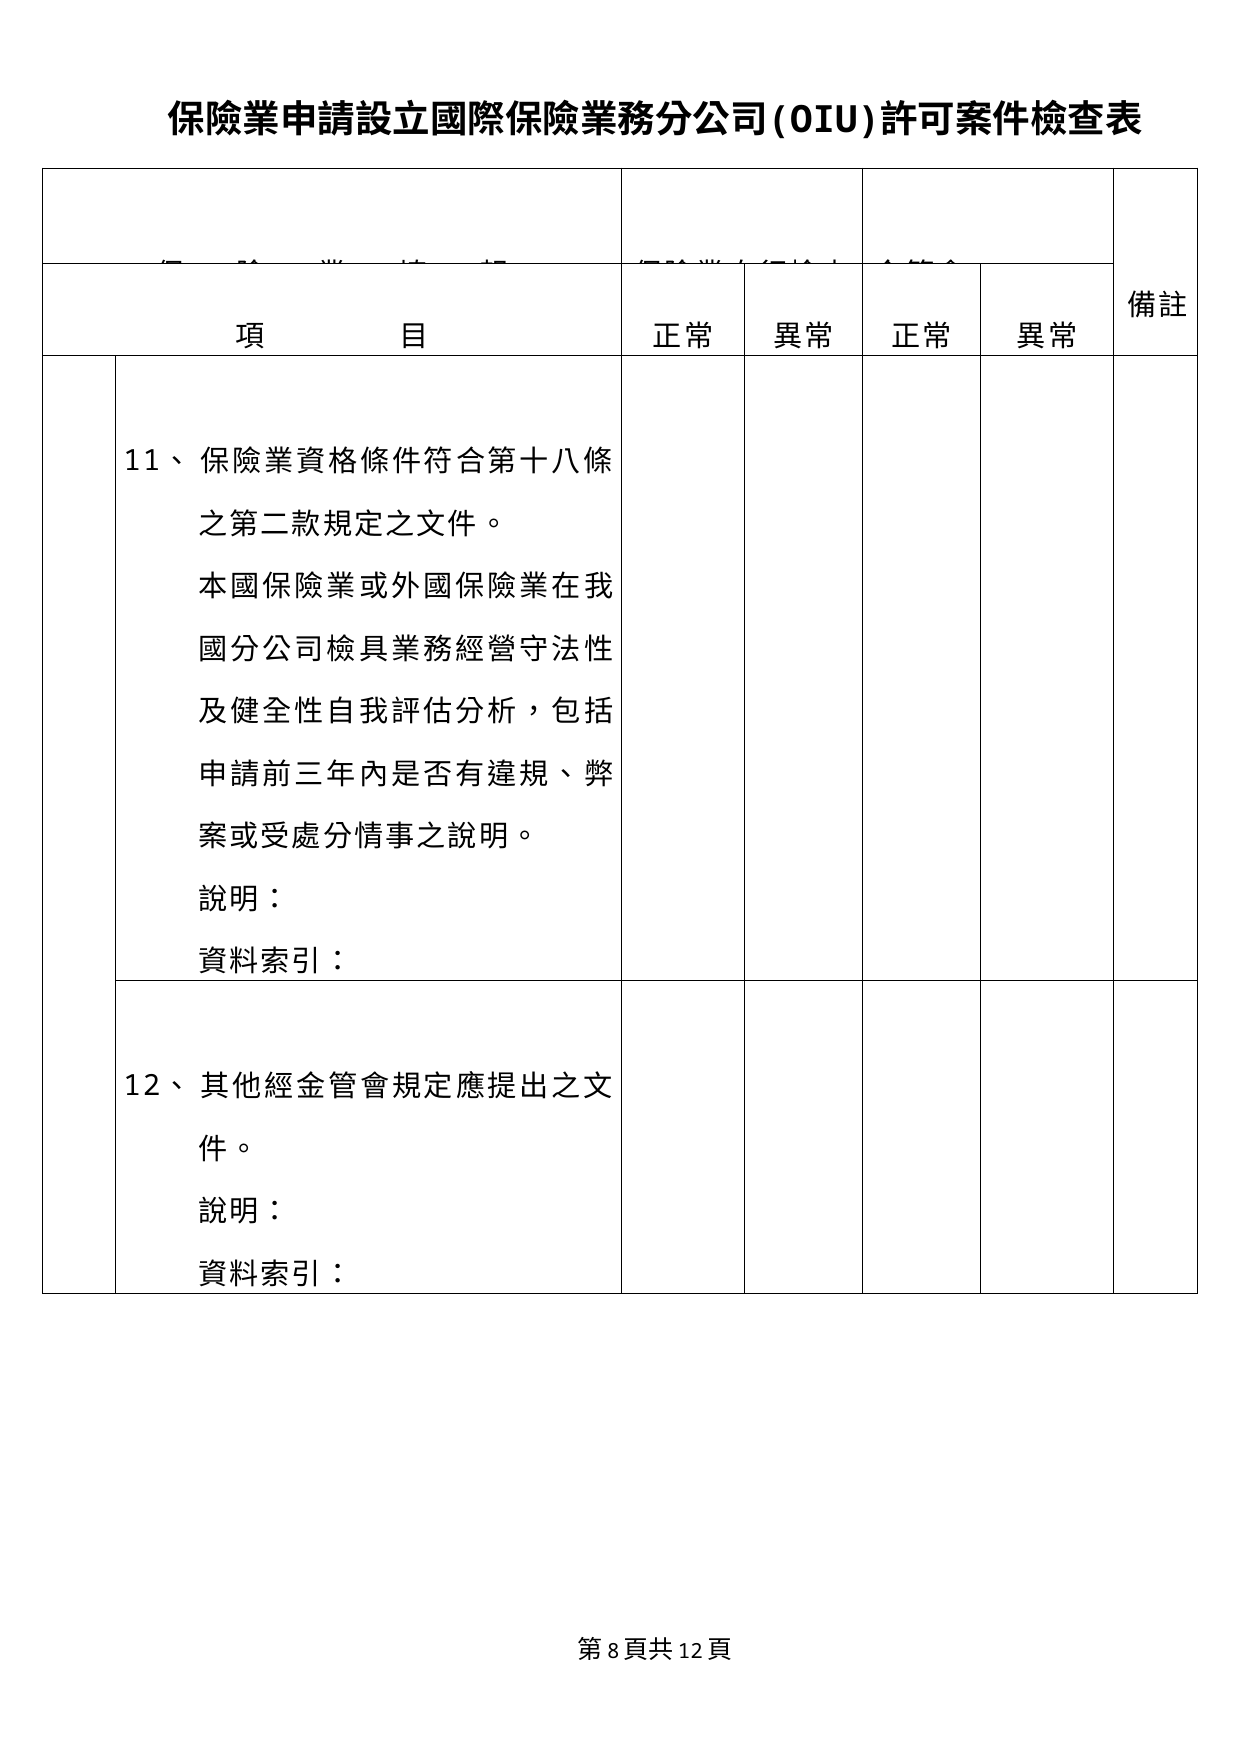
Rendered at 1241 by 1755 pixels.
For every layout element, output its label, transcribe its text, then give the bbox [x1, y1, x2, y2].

table_cell 正常 [863, 264, 980, 355]
table_cell 其他經金管會規定應提出之文件。 說明： 資料索引： [116, 981, 621, 1292]
table_cell [43, 356, 115, 1292]
table_cell [622, 356, 744, 980]
table_cell [745, 981, 862, 1292]
table_cell [745, 356, 862, 980]
table_cell 異常 [981, 264, 1113, 355]
table_cell [1114, 981, 1197, 1292]
table_header 金管會 審查意見 [863, 169, 1113, 263]
table_cell 異常 [745, 264, 862, 355]
table_cell 保險業資格條件符合第十八條之第二款規定之文件。 本國保險業或外國保險業在我國分公司檢具業務經營守法性及健全性自我評估分析，包括申請前三年內是否有違規、弊案或受處分情事之說明。 說明： 資料索引： [116, 356, 621, 980]
table_cell 項 目 [43, 264, 621, 355]
table_cell [981, 356, 1113, 980]
table_header 保 險 業 填 報 [43, 169, 621, 263]
table_cell 正常 [622, 264, 744, 355]
table_cell [863, 356, 980, 980]
table_cell [981, 981, 1113, 1292]
table_cell [1114, 356, 1197, 980]
table_header 保險業自行檢查結果 [622, 169, 862, 263]
table_cell [622, 981, 744, 1292]
table_header 備註 [1114, 169, 1197, 355]
table_cell [863, 981, 980, 1292]
